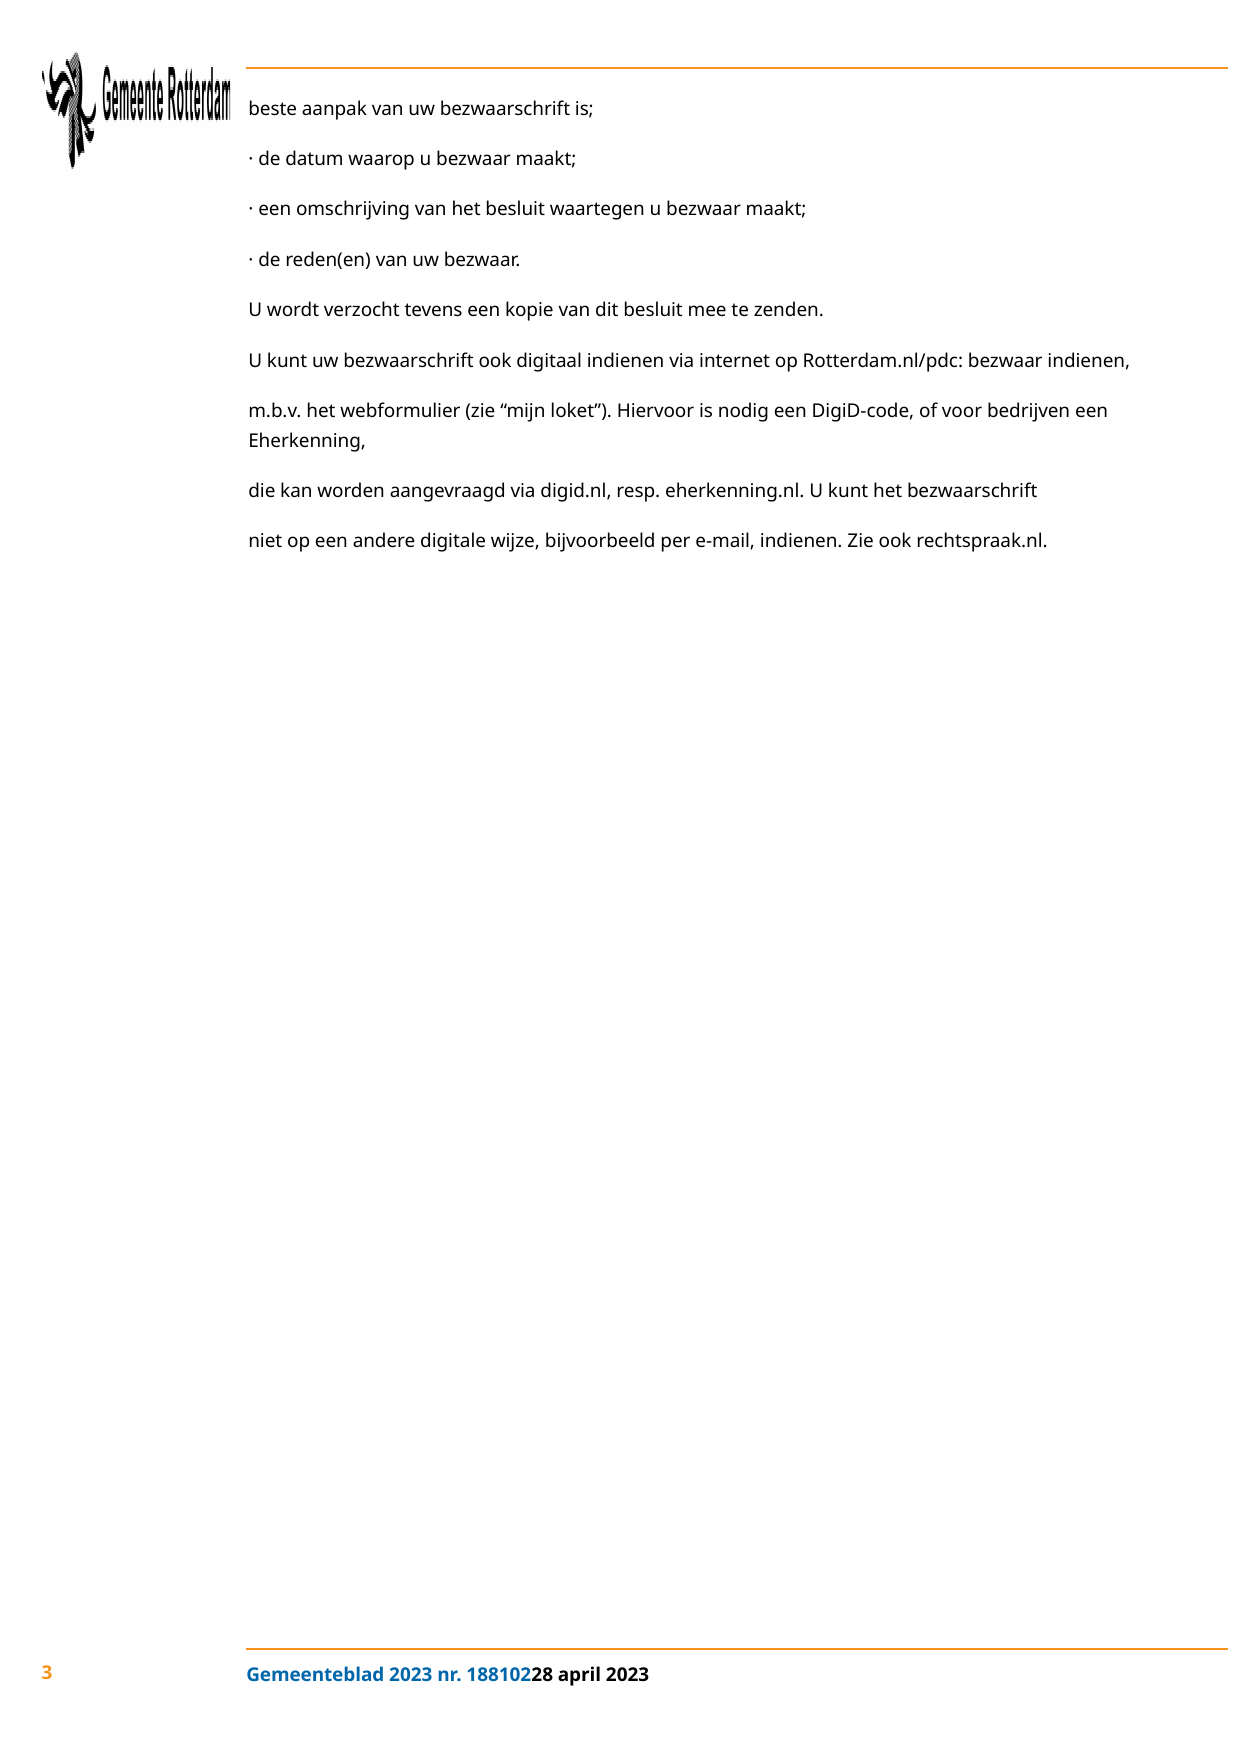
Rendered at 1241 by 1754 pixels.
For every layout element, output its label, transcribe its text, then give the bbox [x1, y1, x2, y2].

text U wordt verzocht tevens een kopie van dit besluit mee te zenden. [248, 296, 1152, 322]
text · de reden(en) van uw bezwaar. [248, 246, 1152, 272]
picture [41, 47, 231, 172]
text die kan worden aangevraagd via digid.nl, resp. eherkenning.nl. U kunt het bezwaarschrift [248, 477, 1152, 503]
text m.b.v. het webformulier (zie “mijn loket”). Hiervoor is nodig een DigiD-code, of voor bedrijven een Eherkenning, [248, 397, 1152, 453]
text niet op een andere digitale wijze, bijvoorbeeld per e-mail, indienen. Zie ook rechtspraak.nl. [248, 528, 1152, 553]
text beste aanpak van uw bezwaarschrift is; [248, 95, 1152, 121]
text U kunt uw bezwaarschrift ook digitaal indienen via internet op Rotterdam.nl/pdc: bezwaar indienen, [248, 347, 1152, 373]
text · de datum waarop u bezwaar maakt; [248, 145, 1152, 171]
text · een omschrijving van het besluit waartegen u bezwaar maakt; [248, 196, 1152, 221]
